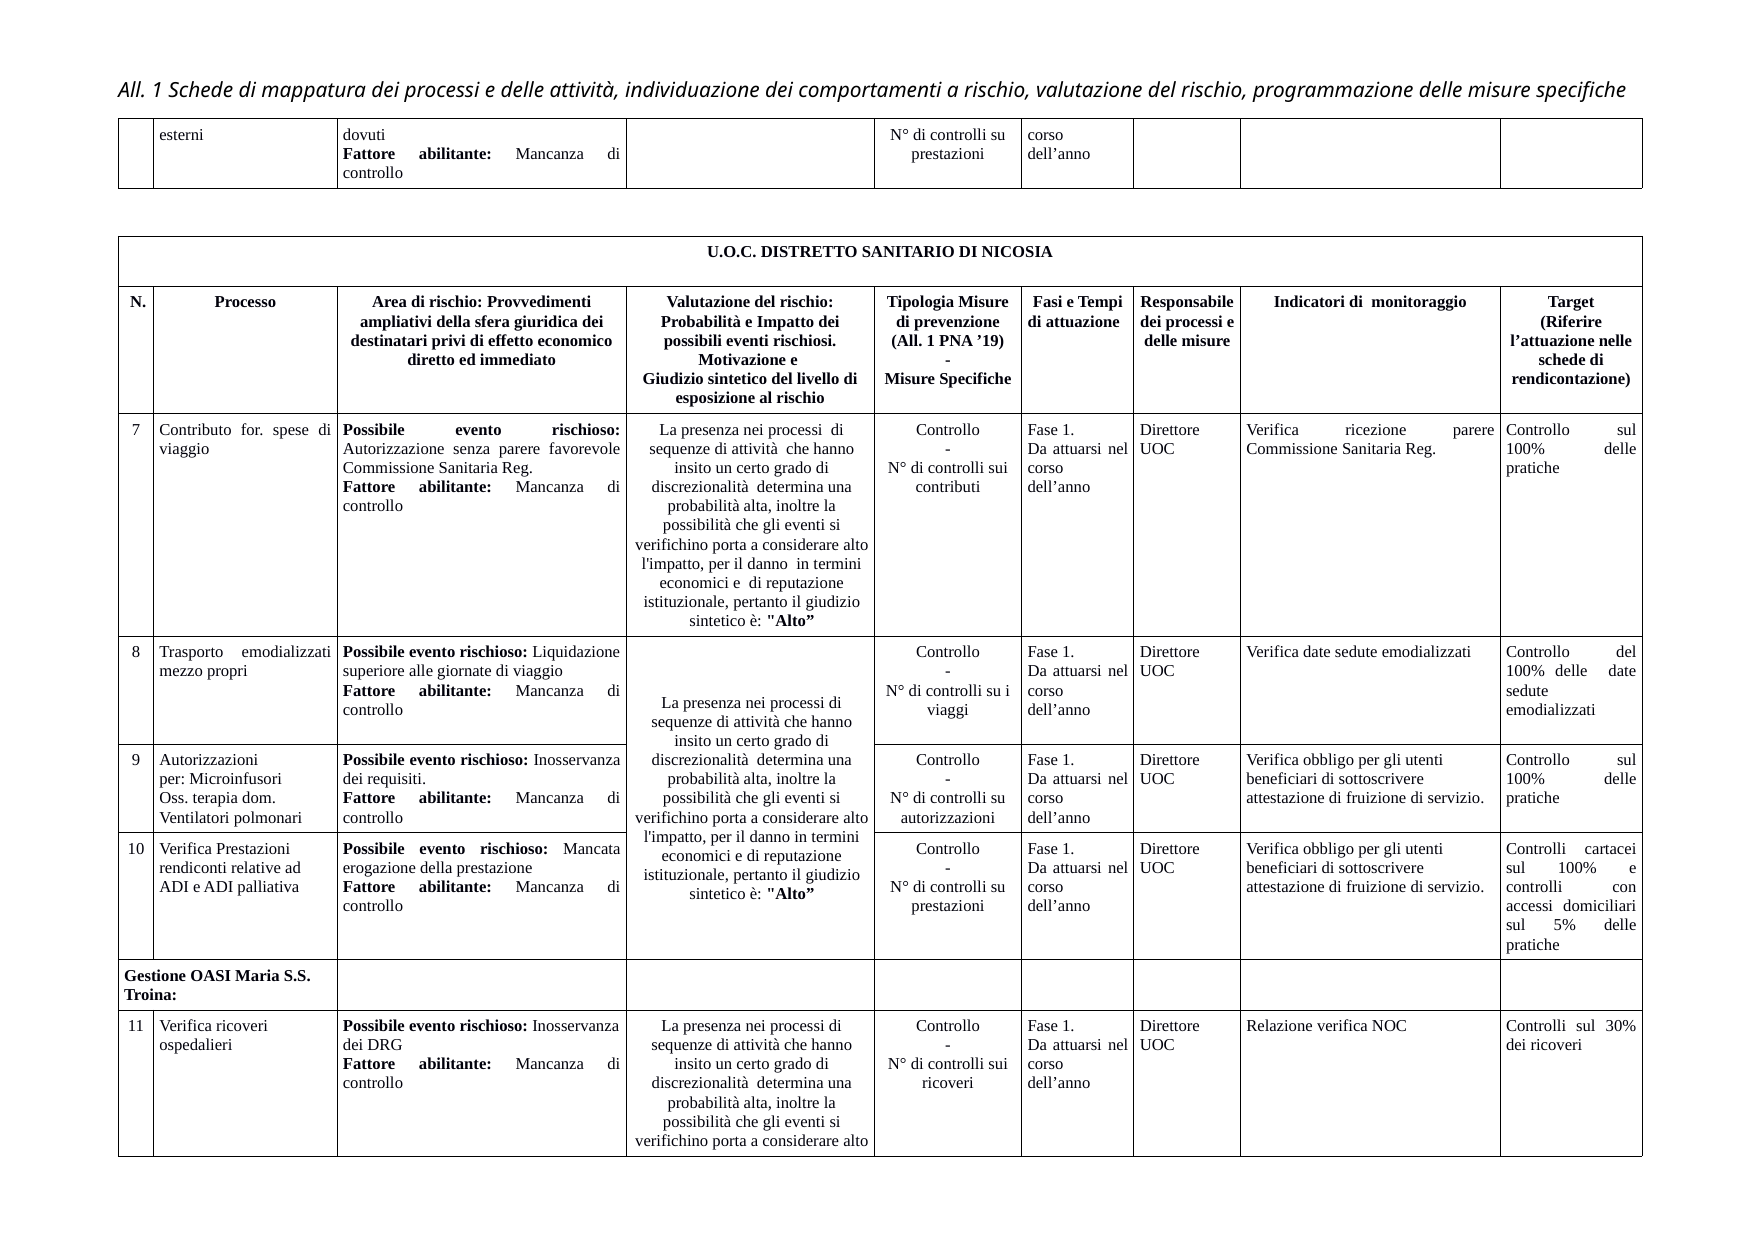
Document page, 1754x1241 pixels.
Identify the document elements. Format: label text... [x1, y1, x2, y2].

table_cell [627, 960, 874, 1009]
table_cell - N° di controlli su prestazioni [875, 119, 1021, 188]
table_header U.O.C. DISTRETTO SANITARIO DI NICOSIA [119, 237, 1642, 286]
table_cell Fasi e Tempi di attuazione [1022, 287, 1133, 413]
table_cell Relazione verifica NOC [1241, 1011, 1500, 1156]
table_cell Possibile evento rischioso: Liquidazione superiore alle giornate di viaggio Fattore abilitante: Mancanza di controllo [338, 637, 626, 744]
table_cell Area di rischio: Provvedimenti ampliativi della sfera giuridica dei destinatari privi di effetto economico diretto ed immediato [338, 287, 626, 413]
table_cell [119, 119, 153, 188]
table_cell Controlli sul 30% dei ricoveri [1501, 1011, 1642, 1156]
table_cell Possibile evento rischioso: Mancata erogazione della prestazione Fattore abilitante: Mancanza di controllo [338, 833, 626, 959]
table_cell Verifica obbligo per gli utenti beneficiari di sottoscrivere attestazione di fruizione di servizio. [1241, 745, 1500, 832]
table_cell Responsabile dei processi e delle misure [1134, 287, 1240, 413]
table_cell Controllo - N° di controlli sui ricoveri [875, 1011, 1021, 1156]
table_cell [1241, 119, 1500, 188]
table_cell Verifica obbligo per gli utenti beneficiari di sottoscrivere attestazione di fruizione di servizio. [1241, 833, 1500, 959]
table_cell Verifica ricezione parere Commissione Sanitaria Reg. [1241, 414, 1500, 636]
table_cell [1134, 119, 1240, 188]
table_cell Direttore UOC [1134, 1011, 1240, 1156]
table_cell Valutazione del rischio: Probabilità e Impatto dei possibili eventi rischiosi. Motivazione e Giudizio sintetico del livello di esposizione al rischio [627, 287, 874, 413]
table_cell [338, 960, 626, 1009]
table_cell [1501, 119, 1642, 188]
table_cell Possibile evento rischioso: Inosservanza dei requisiti. Fattore abilitante: Mancanza di controllo [338, 745, 626, 832]
table_cell Controllo del 100% delle date sedute emodializzati [1501, 637, 1642, 744]
table_cell [875, 960, 1021, 1009]
table_cell Contributo for. spese di viaggio [154, 414, 337, 636]
table_cell 7 [119, 414, 153, 636]
table_cell La presenza nei processi di sequenze di attività che hanno insito un certo grado di discrezionalità determina una probabilità alta, inoltre la possibilità che gli eventi si verifichino porta a considerare alto l'impatto, per il danno in termini economici e di reputazione istituzionale, pertanto il giudizio sintetico è: "Alto” [627, 414, 874, 636]
table_cell Fase 1. Da attuarsi nel corso dell’anno [1022, 833, 1133, 959]
table_cell [1501, 960, 1642, 1009]
table_cell Verifica Prestazioni rendiconti relative ad ADI e ADI palliativa [154, 833, 337, 959]
table_cell Fase 1. Da attuarsi nel corso dell’anno [1022, 745, 1133, 832]
table_cell [1134, 960, 1240, 1009]
table_cell dovuti Fattore abilitante: Mancanza di controllo [338, 119, 626, 188]
table_cell Gestione OASI Maria S.S. Troina: [119, 960, 337, 1009]
table_cell Verifica date sedute emodializzati [1241, 637, 1500, 744]
table_cell Possibile evento rischioso: Autorizzazione senza parere favorevole Commissione Sanitaria Reg. Fattore abilitante: Mancanza di controllo [338, 414, 626, 636]
table_cell Controllo sul 100% delle pratiche [1501, 745, 1642, 832]
table_cell [1022, 960, 1133, 1009]
table_cell Controlli cartacei sul 100% e controlli con accessi domiciliari sul 5% delle pratiche [1501, 833, 1642, 959]
table_cell Verifica ricoveri ospedalieri [154, 1011, 337, 1156]
table_cell Direttore UOC [1134, 414, 1240, 636]
table_cell [1241, 960, 1500, 1009]
table_cell Trasporto emodializzati mezzo propri [154, 637, 337, 744]
table_cell Tipologia Misure di prevenzione (All. 1 PNA ’19) - Misure Specifiche [875, 287, 1021, 413]
table_cell Processo [154, 287, 337, 413]
table_cell La presenza nei processi di sequenze di attività che hanno insito un certo grado di discrezionalità determina una probabilità alta, inoltre la possibilità che gli eventi si verifichino porta a considerare alto l'impatto, per il danno in termini economici e di reputazione istituzionale, pertanto il giudizio sintetico è: "Alto” [627, 637, 874, 959]
table_cell Direttore UOC [1134, 833, 1240, 959]
table_cell Possibile evento rischioso: Inosservanza dei DRG Fattore abilitante: Mancanza di controllo [338, 1011, 626, 1156]
table_cell Direttore UOC [1134, 637, 1240, 744]
table_cell Controllo - N° di controlli sui contributi [875, 414, 1021, 636]
table_cell 10 [119, 833, 153, 959]
table_cell La presenza nei processi di sequenze di attività che hanno insito un certo grado di discrezionalità determina una probabilità alta, inoltre la possibilità che gli eventi si verifichino porta a considerare alto [627, 1011, 874, 1156]
table_cell N. [119, 287, 153, 413]
table_cell Controllo - N° di controlli su prestazioni [875, 833, 1021, 959]
table_cell [627, 119, 874, 188]
table_cell 9 [119, 745, 153, 832]
table_cell Fase 1. Da attuarsi nel corso dell’anno [1022, 414, 1133, 636]
table_cell Indicatori di monitoraggio [1241, 287, 1500, 413]
table_cell Controllo sul 100% delle pratiche [1501, 414, 1642, 636]
table_cell corso dell’anno [1022, 119, 1133, 188]
table_cell Controllo - N° di controlli su i viaggi [875, 637, 1021, 744]
table_cell Fase 1. Da attuarsi nel corso dell’anno [1022, 637, 1133, 744]
table_cell Autorizzazioni per: Microinfusori Oss. terapia dom. Ventilatori polmonari [154, 745, 337, 832]
table_cell 8 [119, 637, 153, 744]
table_cell Target (Riferire l’attuazione nelle schede di rendicontazione) [1501, 287, 1642, 413]
table_cell Direttore UOC [1134, 745, 1240, 832]
table_cell esterni [154, 119, 337, 188]
table_cell Fase 1. Da attuarsi nel corso dell’anno [1022, 1011, 1133, 1156]
table_cell Controllo - N° di controlli su autorizzazioni [875, 745, 1021, 832]
table_cell 11 [119, 1011, 153, 1156]
